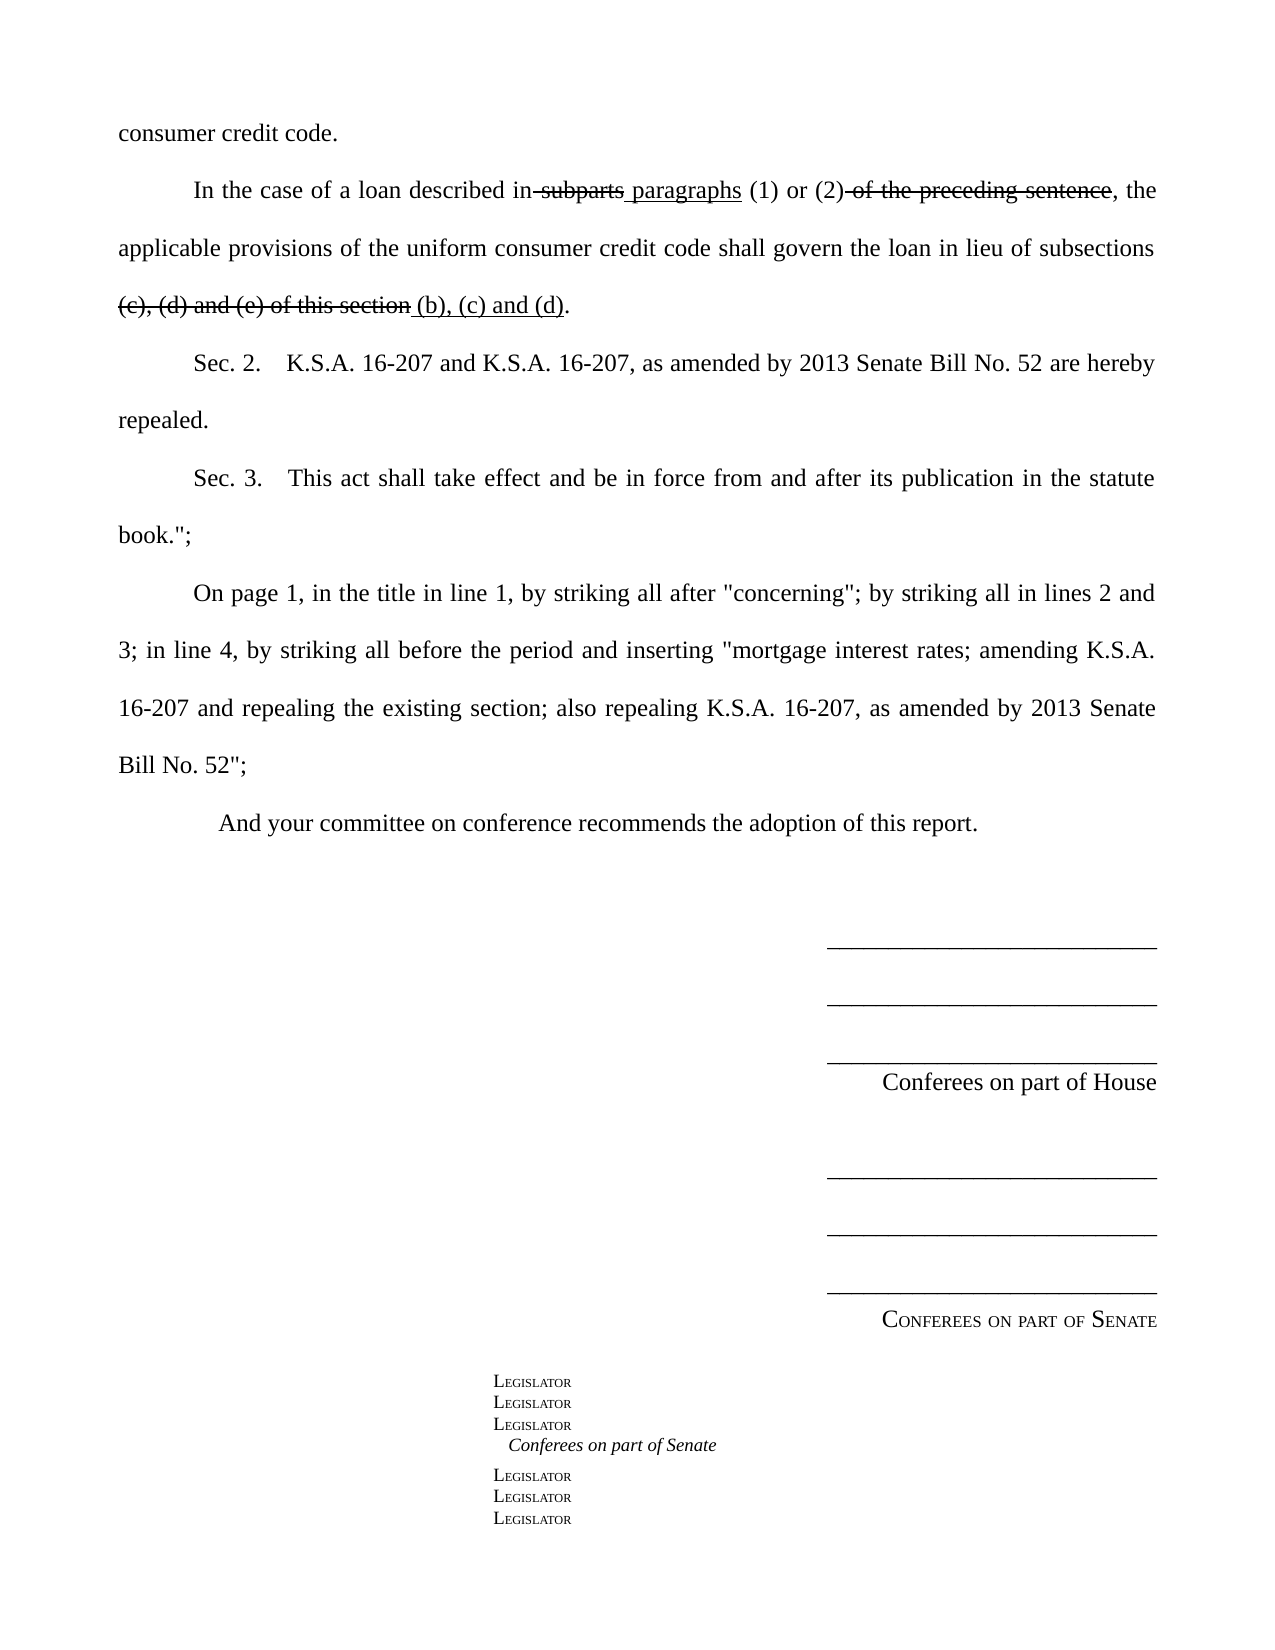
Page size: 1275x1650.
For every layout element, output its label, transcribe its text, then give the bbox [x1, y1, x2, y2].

text Conferees on part of House [118, 1067, 1157, 1096]
text Sec. 2. K.S.A. 16-207 and K.S.A. 16-207, as amended by 2013 Senate Bill No. 52 are hereby repealed. [118, 348, 1157, 434]
text Conferees on part of Senate [118, 1304, 1157, 1333]
text Legislator [118, 1370, 1157, 1391]
text Conferees on part of Senate [118, 1434, 1157, 1456]
text consumer credit code. [118, 118, 1157, 147]
text On page 1, in the title in line 1, by striking all after "concerning"; by striking all in lines 2 and 3; in line 4, by striking all before the period and inserting "mortgage interest rates; amending K.S.A. 16-207 and repealing the existing section; also repealing K.S.A. 16-207, as amended by 2013 Senate Bill No. 52"; [118, 578, 1157, 779]
text Sec. 3. This act shall take effect and be in force from and after its publication in the statute book."; [118, 463, 1157, 549]
text Legislator [118, 1391, 1157, 1413]
text Legislator [118, 1413, 1157, 1434]
text And your committee on conference recommends the adoption of this report. [118, 808, 1157, 837]
text Legislator [118, 1463, 1157, 1485]
text Legislator [118, 1507, 1157, 1528]
text In the case of a loan described in subparts paragraphs (1) or (2) of the preceding sentence, the applicable provisions of the uniform consumer credit code shall govern the loan in lieu of subsections (c), (d) and (e) of this section (b), (c) and (d). [118, 176, 1157, 319]
text Legislator [118, 1485, 1157, 1507]
